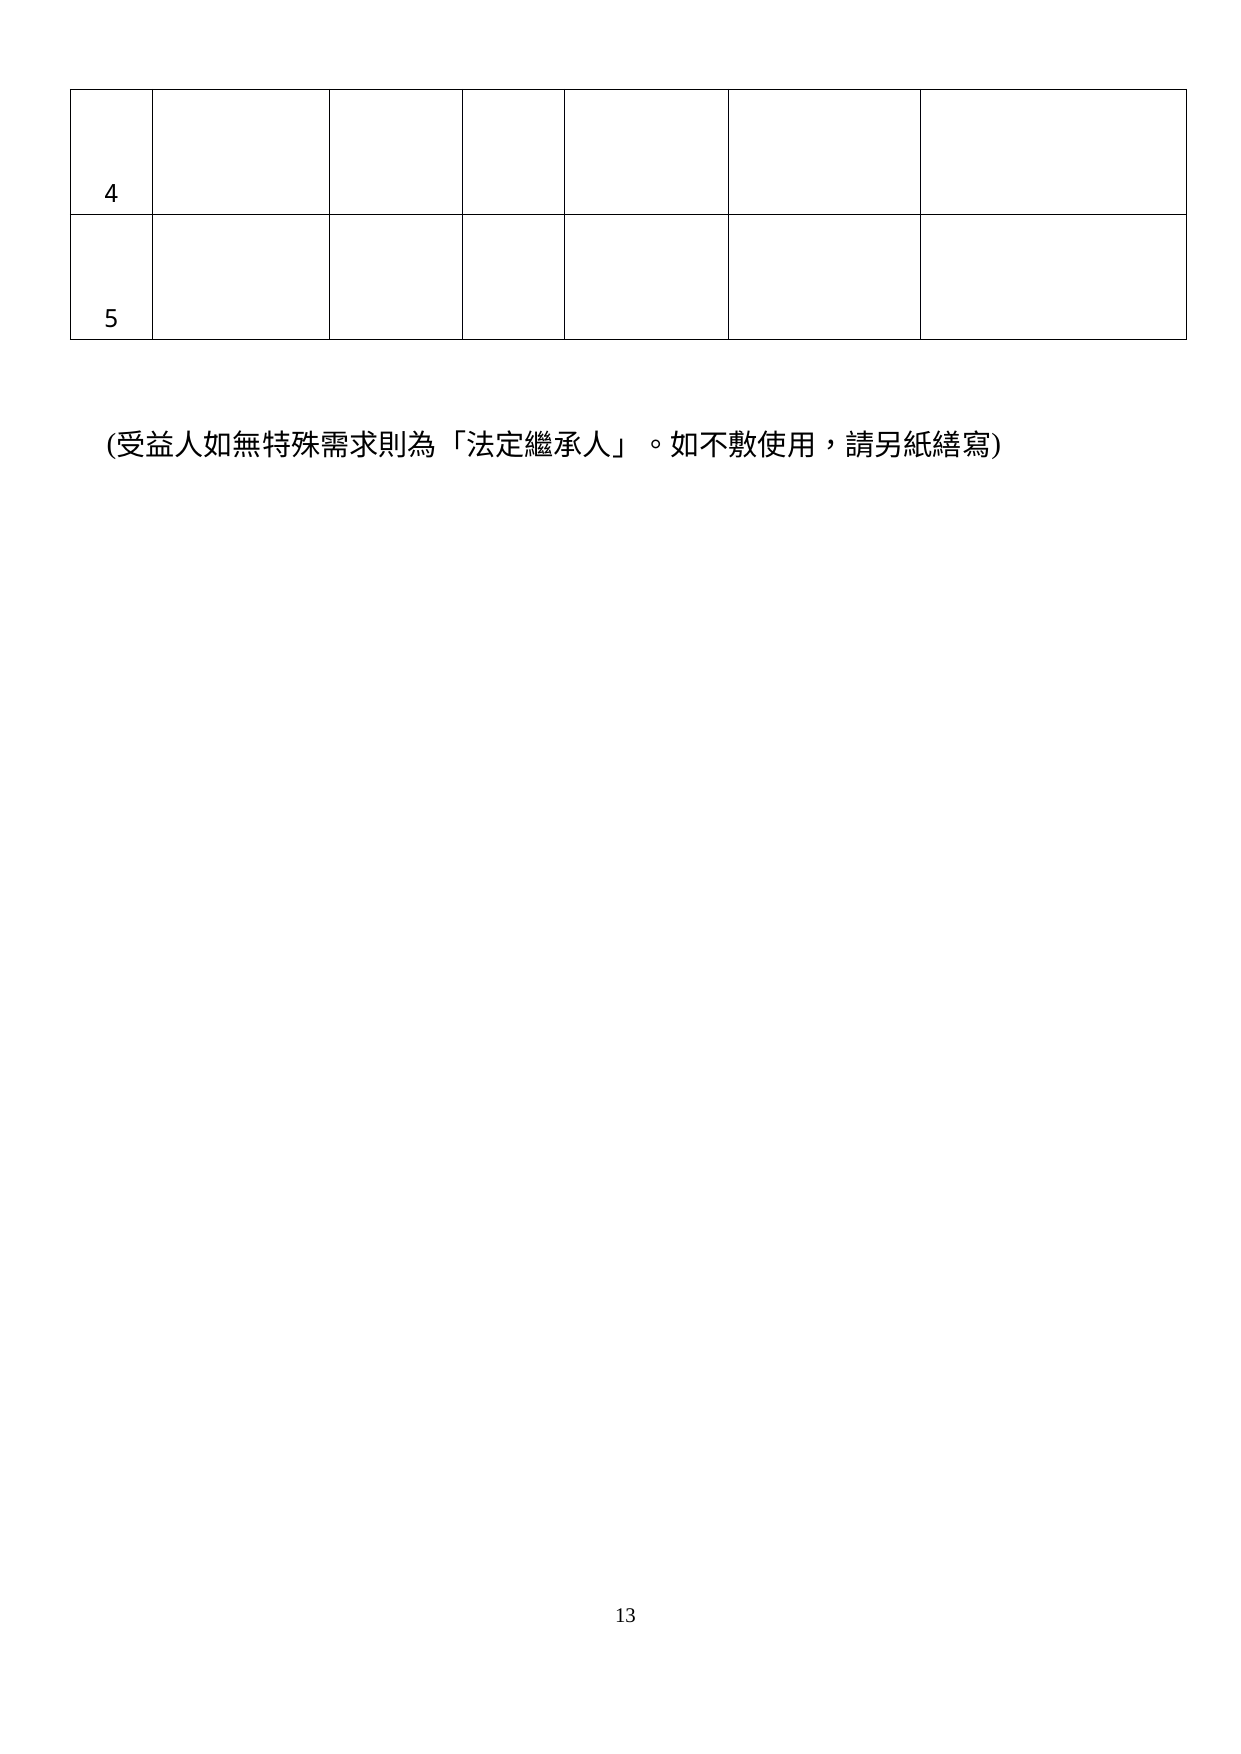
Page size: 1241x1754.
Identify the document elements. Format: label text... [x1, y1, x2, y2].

table_cell [565, 90, 728, 214]
table_cell [921, 90, 1186, 214]
table_cell [153, 90, 329, 214]
table_cell 4 [71, 90, 152, 214]
table_cell [330, 215, 462, 339]
table_cell [463, 215, 564, 339]
table_cell [729, 90, 920, 214]
table_cell [729, 215, 920, 339]
table_cell [565, 215, 728, 339]
table_cell [463, 90, 564, 214]
table_cell [153, 215, 329, 339]
table_cell 5 [71, 215, 152, 339]
table_cell [921, 215, 1186, 339]
table_cell [330, 90, 462, 214]
text (受益人如無特殊需求則為「法定繼承人」。如不敷使用，請另紙繕寫) [106, 401, 1144, 464]
